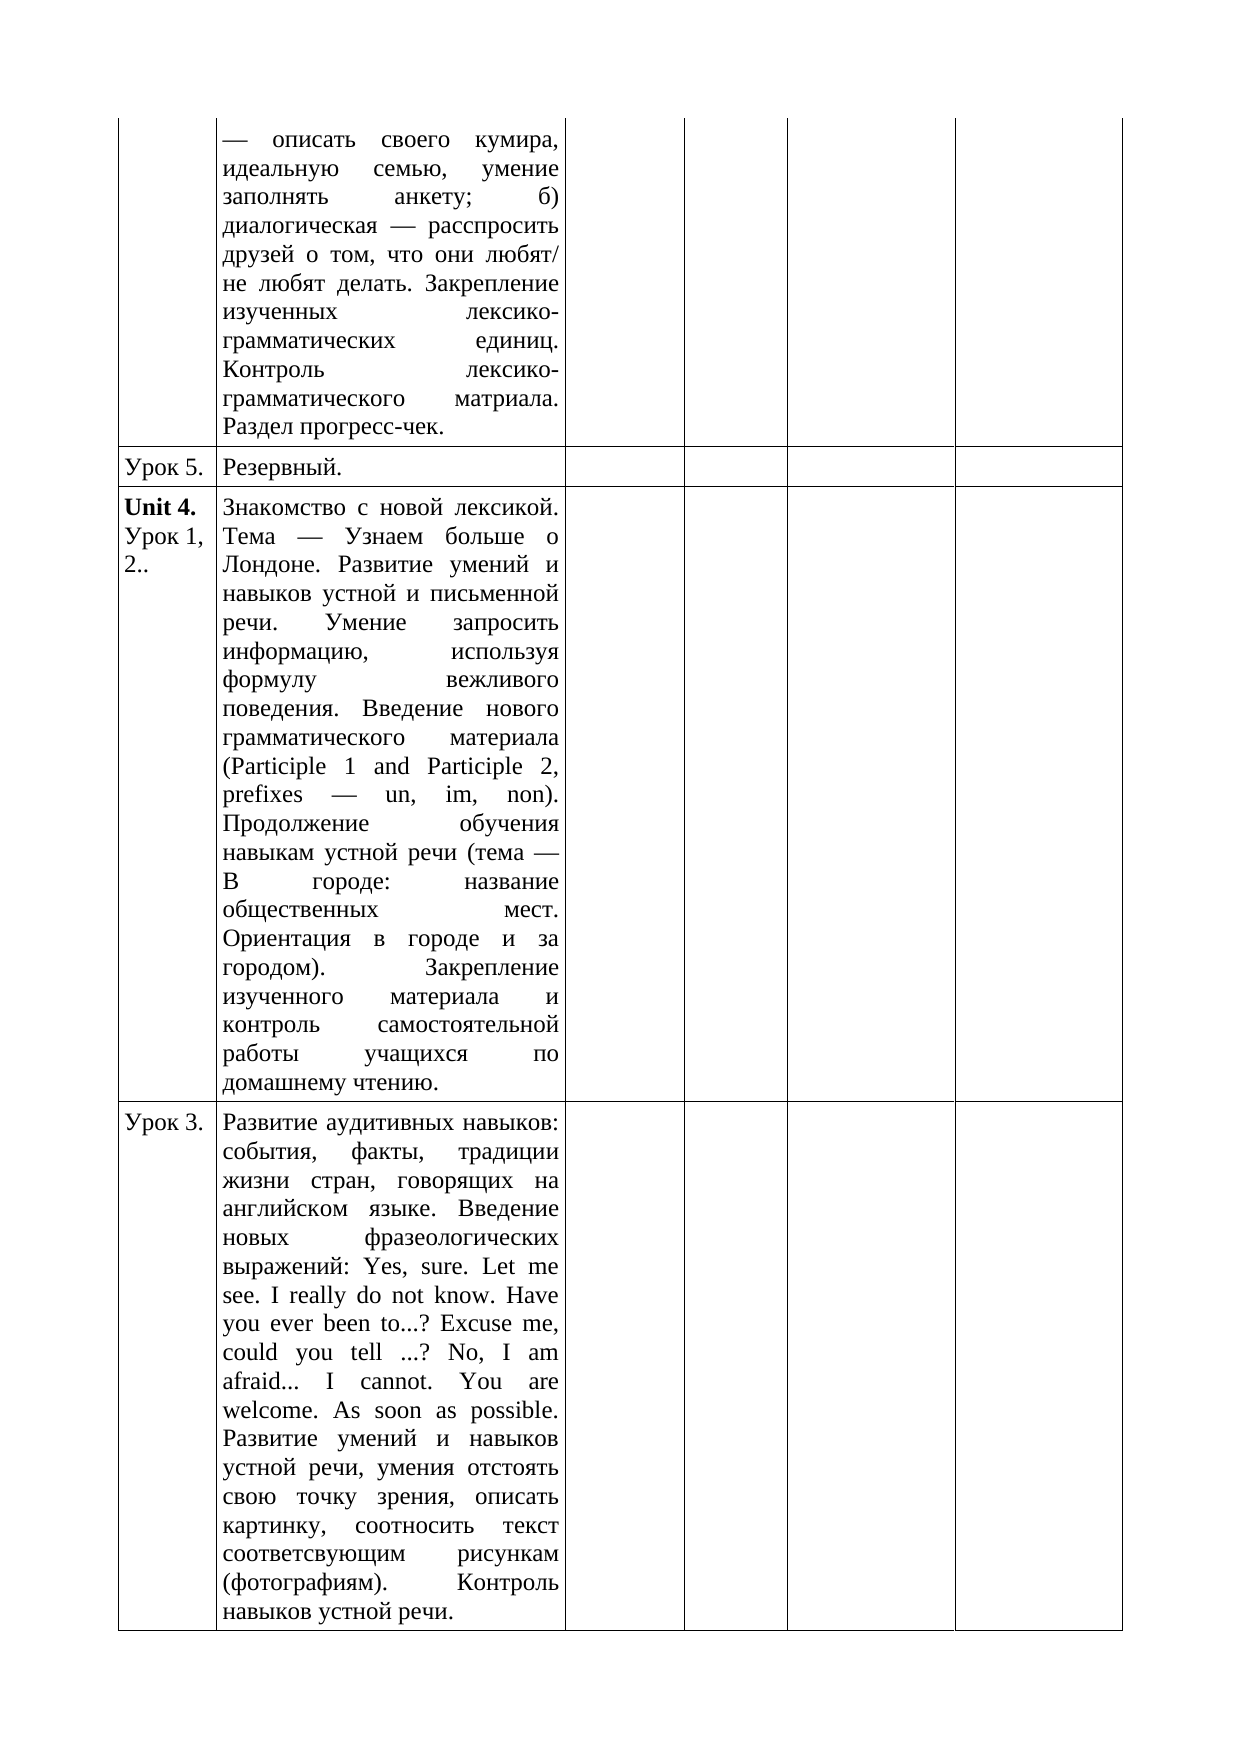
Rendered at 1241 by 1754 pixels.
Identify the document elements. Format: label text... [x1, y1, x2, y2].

table_cell [956, 487, 1122, 1101]
table_cell Unit 4. Урок 1, 2.. [119, 487, 216, 1101]
table_cell [685, 487, 787, 1101]
table_cell [956, 118, 1122, 446]
table_cell [788, 1102, 954, 1630]
table_cell Урок 5. [119, 447, 216, 486]
table_cell [788, 487, 954, 1101]
table_cell [956, 447, 1122, 486]
table_cell [566, 487, 684, 1101]
table_cell [685, 1102, 787, 1630]
table_cell [956, 1102, 1122, 1630]
table_cell Знакомство с новой лексикой. Тема — Узнаем больше о Лондоне. Развитие умений и навыков устной и письменной речи. Умение запросить информацию, используя формулу вежливого поведения. Введение нового грамматического материала (Participle 1 and Participle 2, prefixes — un, im, non). Продолжение обучения навыкам устной речи (тема — В городе: название общественных мест. Ориентация в городе и за городом). Закрепление изученного материала и контроль самостоятельной работы учащихся по домашнему чтению. [217, 487, 565, 1101]
table_cell [119, 118, 216, 446]
table_cell [566, 1102, 684, 1630]
table_cell [788, 447, 954, 486]
table_cell [566, 447, 684, 486]
table_cell [685, 118, 787, 446]
table_cell Резервный. [217, 447, 565, 486]
table_cell [685, 447, 787, 486]
table_cell Урок 3. [119, 1102, 216, 1630]
table_cell [788, 118, 954, 446]
table_cell [566, 118, 684, 446]
table_cell Развитие аудитивных навыков: события, факты, традиции жизни стран, говорящих на английском языке. Введение новых фразеологических выражений: Yes, sure. Let me see. I really do not know. Have you ever been to...? Excuse me, could you tell ...? No, I am afraid... I cannot. You are welcome. As soon as possible. Развитие умений и навыков устной речи, умения отстоять свою точку зрения, описать картинку, соотносить текст соответсвующим рисункам (фотографиям). Контроль навыков устной речи. [217, 1102, 565, 1630]
table_cell — описать своего кумира, идеальную семью, умение заполнять анкету; б) диалогическая — расспросить друзей о том, что они любят/ не любят делать. Закрепление изученных лексико-грамматических единиц. Контроль лексико-грамматического матриала. Раздел прогресс-чек. [217, 118, 565, 446]
